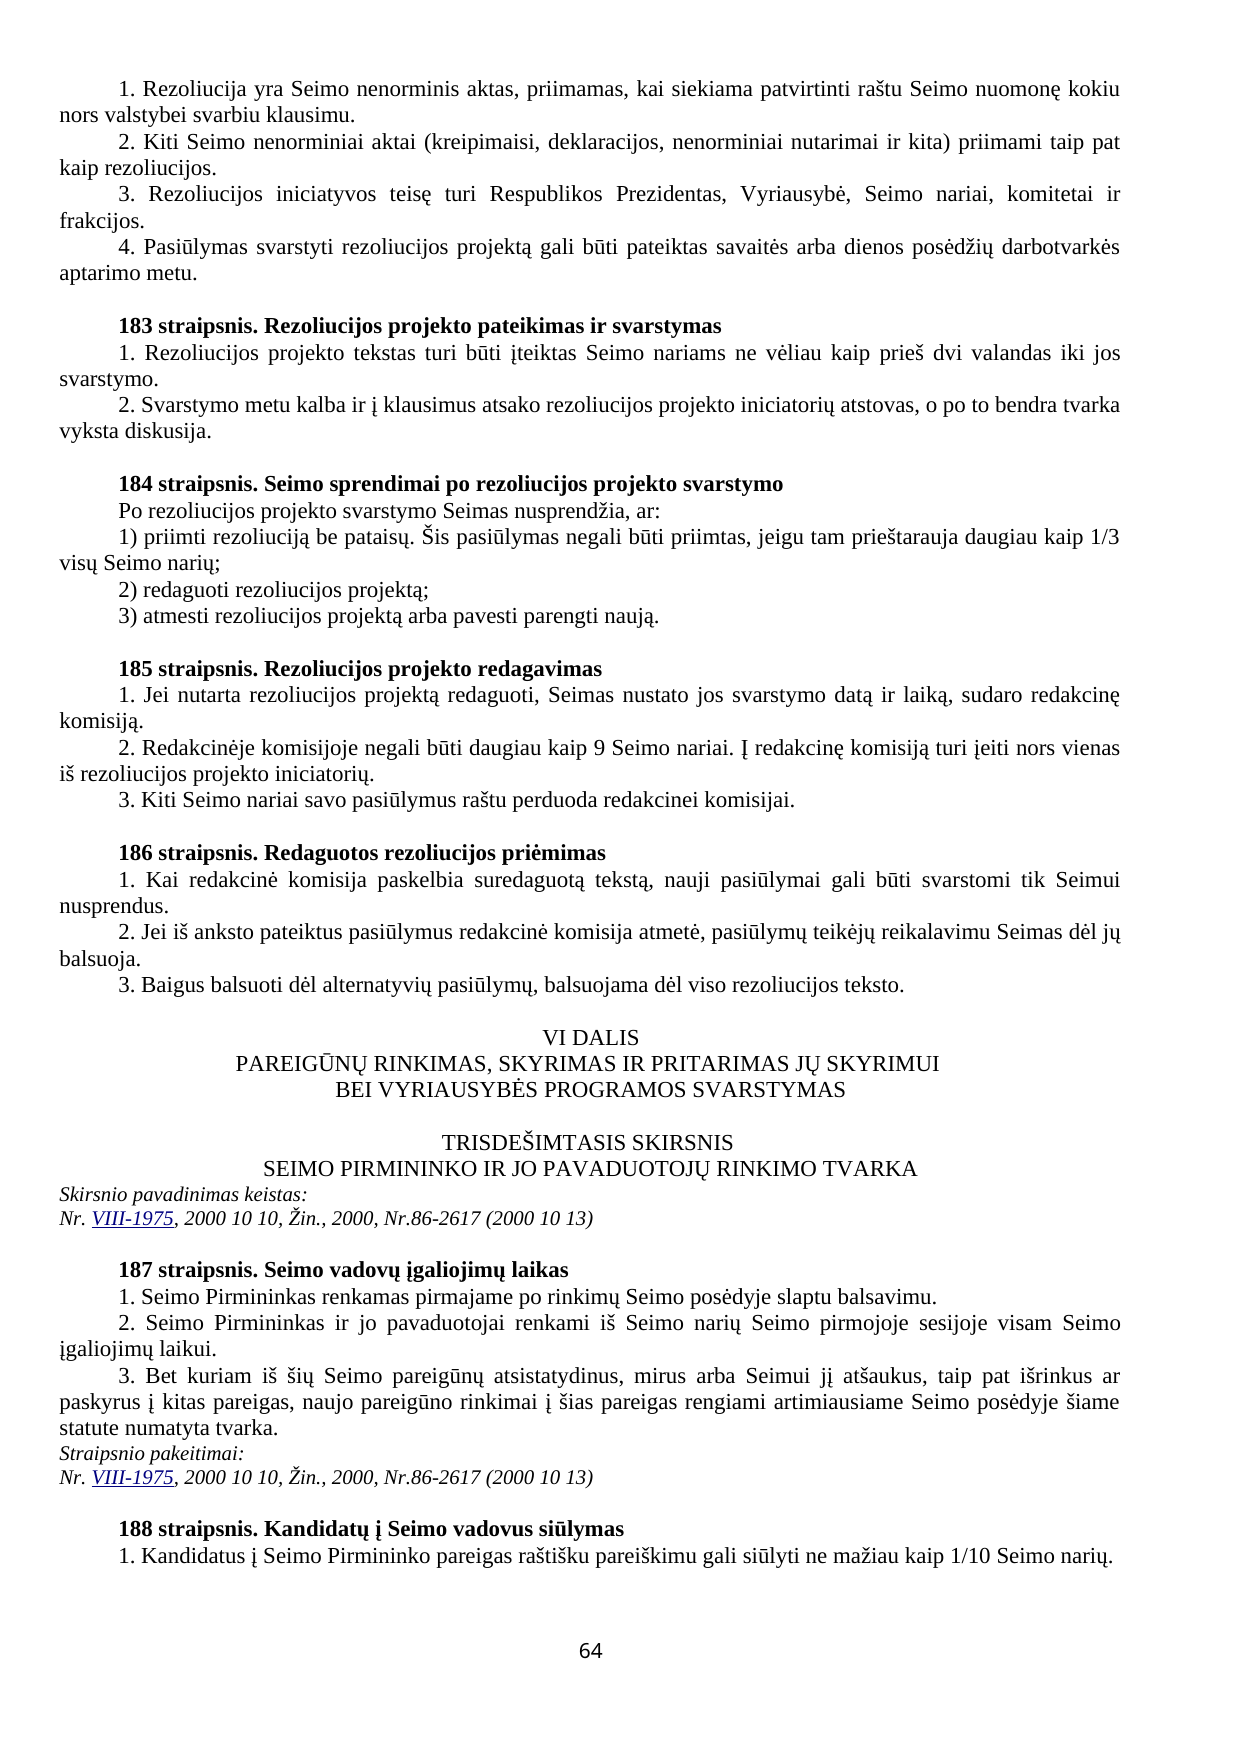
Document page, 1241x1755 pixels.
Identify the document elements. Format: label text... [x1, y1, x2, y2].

text 3. Bet kuriam iš šių Seimo pareigūnų atsistatydinus, mirus arba Seimui jį atšaukus, taip pat išrinkus ar paskyrus į kitas pareigas, naujo pareigūno rinkimai į šias pareigas rengiami artimiausiame Seimo posėdyje šiame statute numatyta tvarka. [59, 1362, 1122, 1441]
text 2. Svarstymo metu kalba ir į klausimus atsako rezoliucijos projekto iniciatorių atstovas, o po to bendra tvarka vyksta diskusija. [59, 391, 1122, 444]
text BEI VYRIAUSYBĖS PROGRAMOS SVARSTYMAS [59, 1076, 1122, 1103]
text 3. Baigus balsuoti dėl alternatyvių pasiūlymų, balsuojama dėl viso rezoliucijos teksto. [59, 971, 1122, 997]
text Straipsnio pakeitimai: [59, 1441, 1122, 1465]
text 3. Kiti Seimo nariai savo pasiūlymus raštu perduoda redakcinei komisijai. [59, 787, 1122, 813]
text 2. Kiti Seimo nenorminiai aktai (kreipimaisi, deklaracijos, nenorminiai nutarimai ir kita) priimami taip pat kaip rezoliucijos. [59, 128, 1122, 180]
text 3. Rezoliucijos iniciatyvos teisę turi Respublikos Prezidentas, Vyriausybė, Seimo nariai, komitetai ir frakcijos. [59, 180, 1122, 233]
text Nr. VIII-1975, 2000 10 10, Žin., 2000, Nr.86-2617 (2000 10 13) [59, 1465, 1122, 1489]
text 184 straipsnis. Seimo sprendimai po rezoliucijos projekto svarstymo [59, 470, 1122, 497]
text 188 straipsnis. Kandidatų į Seimo vadovus siūlymas [59, 1515, 1122, 1542]
text 186 straipsnis. Redaguotos rezoliucijos priėmimas [59, 839, 1122, 866]
text Nr. VIII-1975, 2000 10 10, Žin., 2000, Nr.86-2617 (2000 10 13) [59, 1206, 1122, 1230]
text 1. Seimo Pirmininkas renkamas pirmajame po rinkimų Seimo posėdyje slaptu balsavimu. [59, 1283, 1122, 1309]
text 2. Seimo Pirmininkas ir jo pavaduotojai renkami iš Seimo narių Seimo pirmojoje sesijoje visam Seimo įgaliojimų laikui. [59, 1309, 1122, 1362]
text 1. Rezoliucijos projekto tekstas turi būti įteiktas Seimo nariams ne vėliau kaip prieš dvi valandas iki jos svarstymo. [59, 338, 1122, 391]
text PAREIGŪNŲ RINKIMAS, SKYRIMAS IR PRITARIMAS JŲ SKYRIMUI [59, 1050, 1122, 1076]
text 1. Jei nutarta rezoliucijos projektą redaguoti, Seimas nustato jos svarstymo datą ir laiką, sudaro redakcinę komisiją. [59, 681, 1122, 734]
text 187 straipsnis. Seimo vadovų įgaliojimų laikas [59, 1256, 1122, 1283]
text 1) priimti rezoliuciją be pataisų. Šis pasiūlymas negali būti priimtas, jeigu tam prieštarauja daugiau kaip 1/3 visų Seimo narių; [59, 523, 1122, 576]
text 183 straipsnis. Rezoliucijos projekto pateikimas ir svarstymas [59, 312, 1122, 338]
text Skirsnio pavadinimas keistas: [59, 1182, 1122, 1206]
text 185 straipsnis. Rezoliucijos projekto redagavimas [59, 655, 1122, 681]
text 2. Redakcinėje komisijoje negali būti daugiau kaip 9 Seimo nariai. Į redakcinę komisiją turi įeiti nors vienas iš rezoliucijos projekto iniciatorių. [59, 734, 1122, 787]
text 1. Rezoliucija yra Seimo nenorminis aktas, priimamas, kai siekiama patvirtinti raštu Seimo nuomonę kokiu nors valstybei svarbiu klausimu. [59, 75, 1122, 128]
text 4. Pasiūlymas svarstyti rezoliucijos projektą gali būti pateiktas savaitės arba dienos posėdžių darbotvarkės aptarimo metu. [59, 233, 1122, 286]
text 1. Kai redakcinė komisija paskelbia suredaguotą tekstą, nauji pasiūlymai gali būti svarstomi tik Seimui nusprendus. [59, 866, 1122, 918]
text 2) redaguoti rezoliucijos projektą; [59, 576, 1122, 602]
text VI DALIS [59, 1024, 1122, 1050]
text 3) atmesti rezoliucijos projektą arba pavesti parengti naują. [59, 602, 1122, 628]
text TRISDEŠIMTASIS SKIRSNIS [59, 1129, 1122, 1156]
text Po rezoliucijos projekto svarstymo Seimas nusprendžia, ar: [59, 497, 1122, 523]
text 2. Jei iš anksto pateiktus pasiūlymus redakcinė komisija atmetė, pasiūlymų teikėjų reikalavimu Seimas dėl jų balsuoja. [59, 918, 1122, 971]
text SEIMO PIRMININKO IR JO PAVADUOTOJŲ RINKIMO TVARKA [59, 1156, 1122, 1182]
text 1. Kandidatus į Seimo Pirmininko pareigas raštišku pareiškimu gali siūlyti ne mažiau kaip 1/10 Seimo narių. [59, 1542, 1122, 1568]
